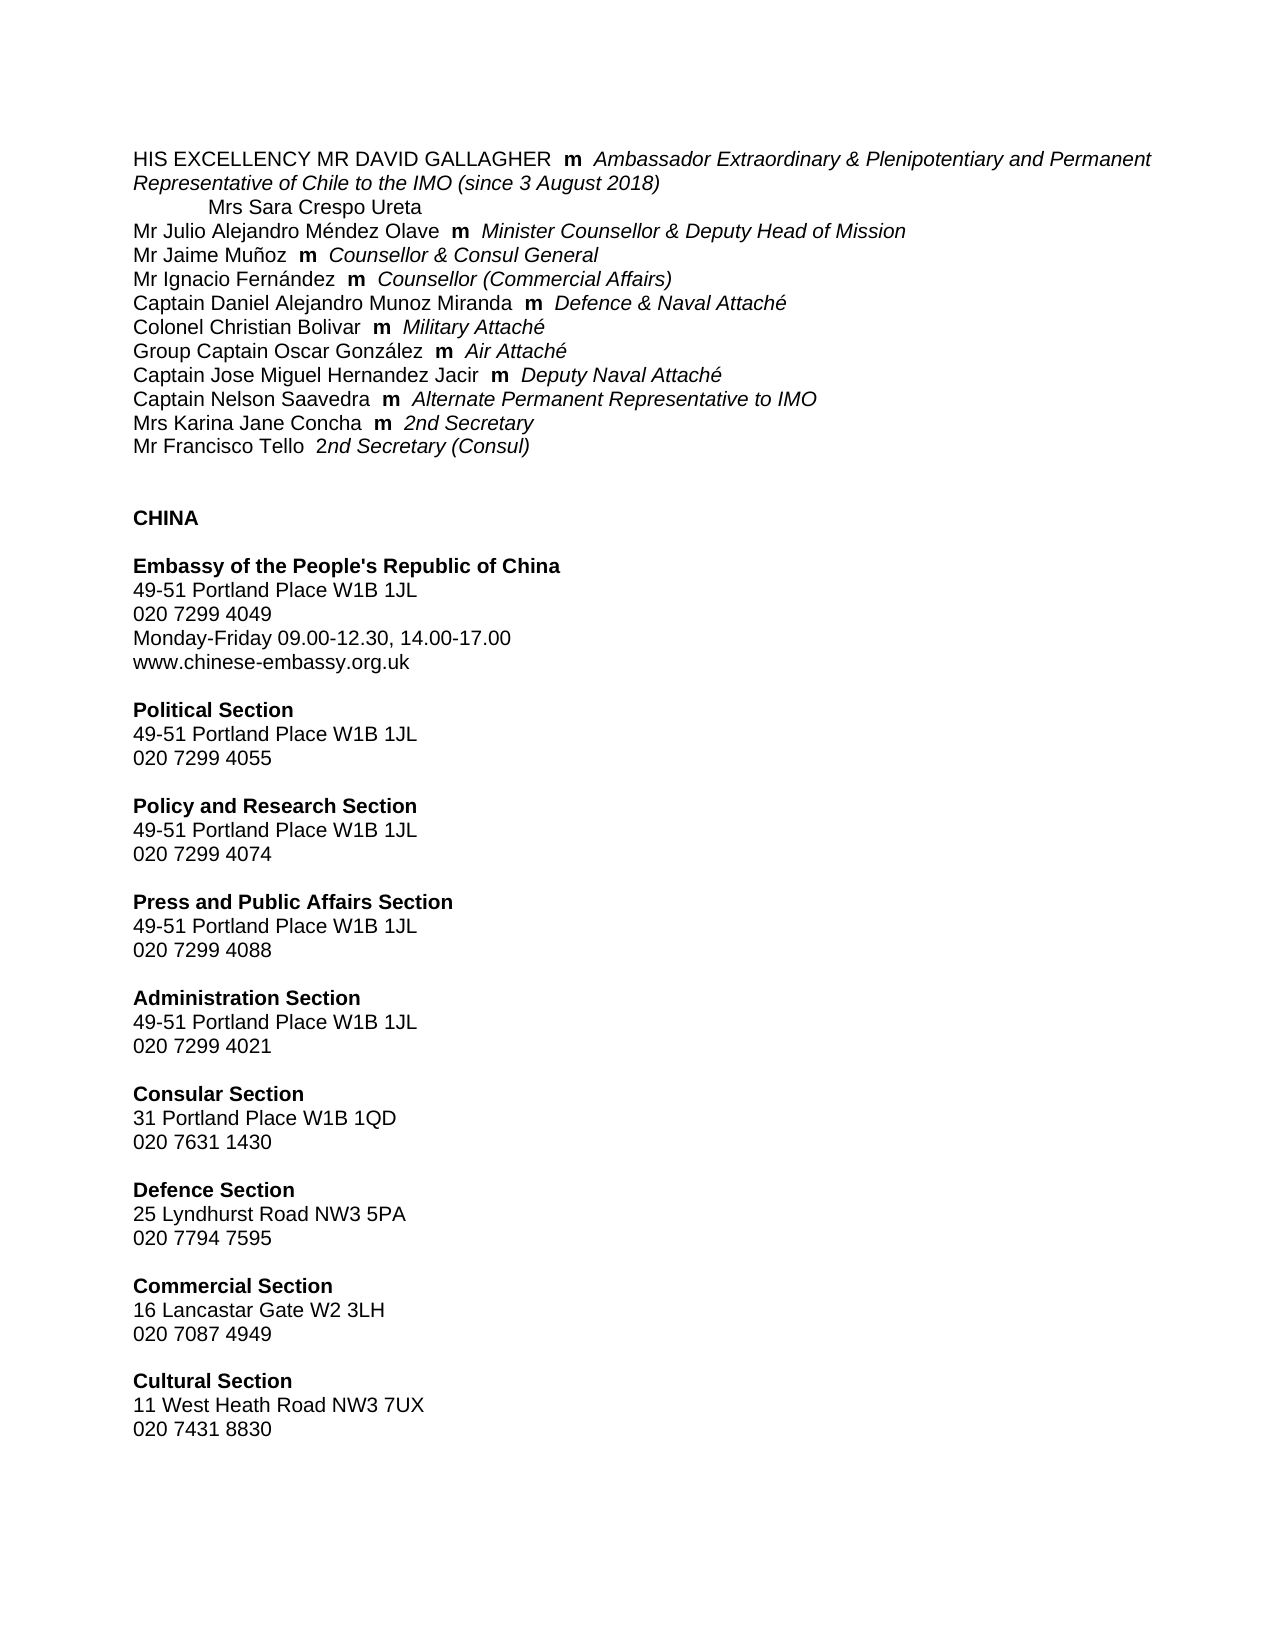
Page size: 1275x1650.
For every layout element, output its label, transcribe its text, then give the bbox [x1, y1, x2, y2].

text Group Captain Oscar González m Air Attaché [133, 338, 1181, 362]
text 31 Portland Place W1B 1QD [133, 1106, 1181, 1129]
text 16 Lancastar Gate W2 3LH [133, 1297, 1181, 1321]
text 25 Lyndhurst Road NW3 5PA [133, 1201, 1181, 1225]
text Mr Francisco Tello 2nd Secretary (Consul) [133, 434, 1181, 458]
text Captain Jose Miguel Hernandez Jacir m Deputy Naval Attaché [133, 362, 1181, 386]
text 020 7299 4055 [133, 746, 1181, 770]
text Mrs Sara Crespo Ureta [133, 195, 1181, 219]
subtitle Press and Public Affairs Section [133, 890, 1181, 914]
text HIS EXCELLENCY MR DAVID GALLAGHER m Ambassador Extraordinary & Plenipotentiary and Permanent Representative of Chile to the IMO (since 3 August 2018) [133, 147, 1181, 195]
text Captain Nelson Saavedra m Alternate Permanent Representative to IMO [133, 386, 1181, 410]
text Captain Daniel Alejandro Munoz Miranda m Defence & Naval Attaché [133, 291, 1181, 314]
text 020 7631 1430 [133, 1129, 1181, 1153]
text 11 West Heath Road NW3 7UX [133, 1393, 1181, 1417]
text 020 7431 8830 [133, 1417, 1181, 1441]
text Mrs Karina Jane Concha m 2nd Secretary [133, 410, 1181, 434]
text 020 7299 4074 [133, 842, 1181, 866]
text www.chinese-embassy.org.uk [133, 650, 1181, 674]
text Mr Jaime Muñoz m Counsellor & Consul General [133, 243, 1181, 267]
text 49-51 Portland Place W1B 1JL [133, 914, 1181, 938]
text Mr Julio Alejandro Méndez Olave m Minister Counsellor & Deputy Head of Mission [133, 219, 1181, 243]
text 49-51 Portland Place W1B 1JL [133, 1010, 1181, 1034]
text 020 7299 4088 [133, 938, 1181, 962]
subtitle Administration Section [133, 986, 1181, 1010]
text Mr Ignacio Fernández m Counsellor (Commercial Affairs) [133, 267, 1181, 291]
subtitle Defence Section [133, 1177, 1181, 1201]
text 49-51 Portland Place W1B 1JL [133, 818, 1181, 842]
subtitle Cultural Section [133, 1369, 1181, 1393]
text Monday-Friday 09.00-12.30, 14.00-17.00 [133, 626, 1181, 650]
text 49-51 Portland Place W1B 1JL [133, 578, 1181, 602]
text Colonel Christian Bolivar m Military Attaché [133, 314, 1181, 338]
text 020 7299 4049 [133, 602, 1181, 626]
text 020 7087 4949 [133, 1321, 1181, 1345]
text CHINA [133, 506, 1181, 530]
subtitle Consular Section [133, 1082, 1181, 1106]
text 49-51 Portland Place W1B 1JL [133, 722, 1181, 746]
text 020 7794 7595 [133, 1225, 1181, 1249]
subtitle Political Section [133, 698, 1181, 722]
subtitle Embassy of the People's Republic of China [133, 554, 1181, 578]
subtitle Policy and Research Section [133, 794, 1181, 818]
text 020 7299 4021 [133, 1034, 1181, 1058]
subtitle Commercial Section [133, 1273, 1181, 1297]
